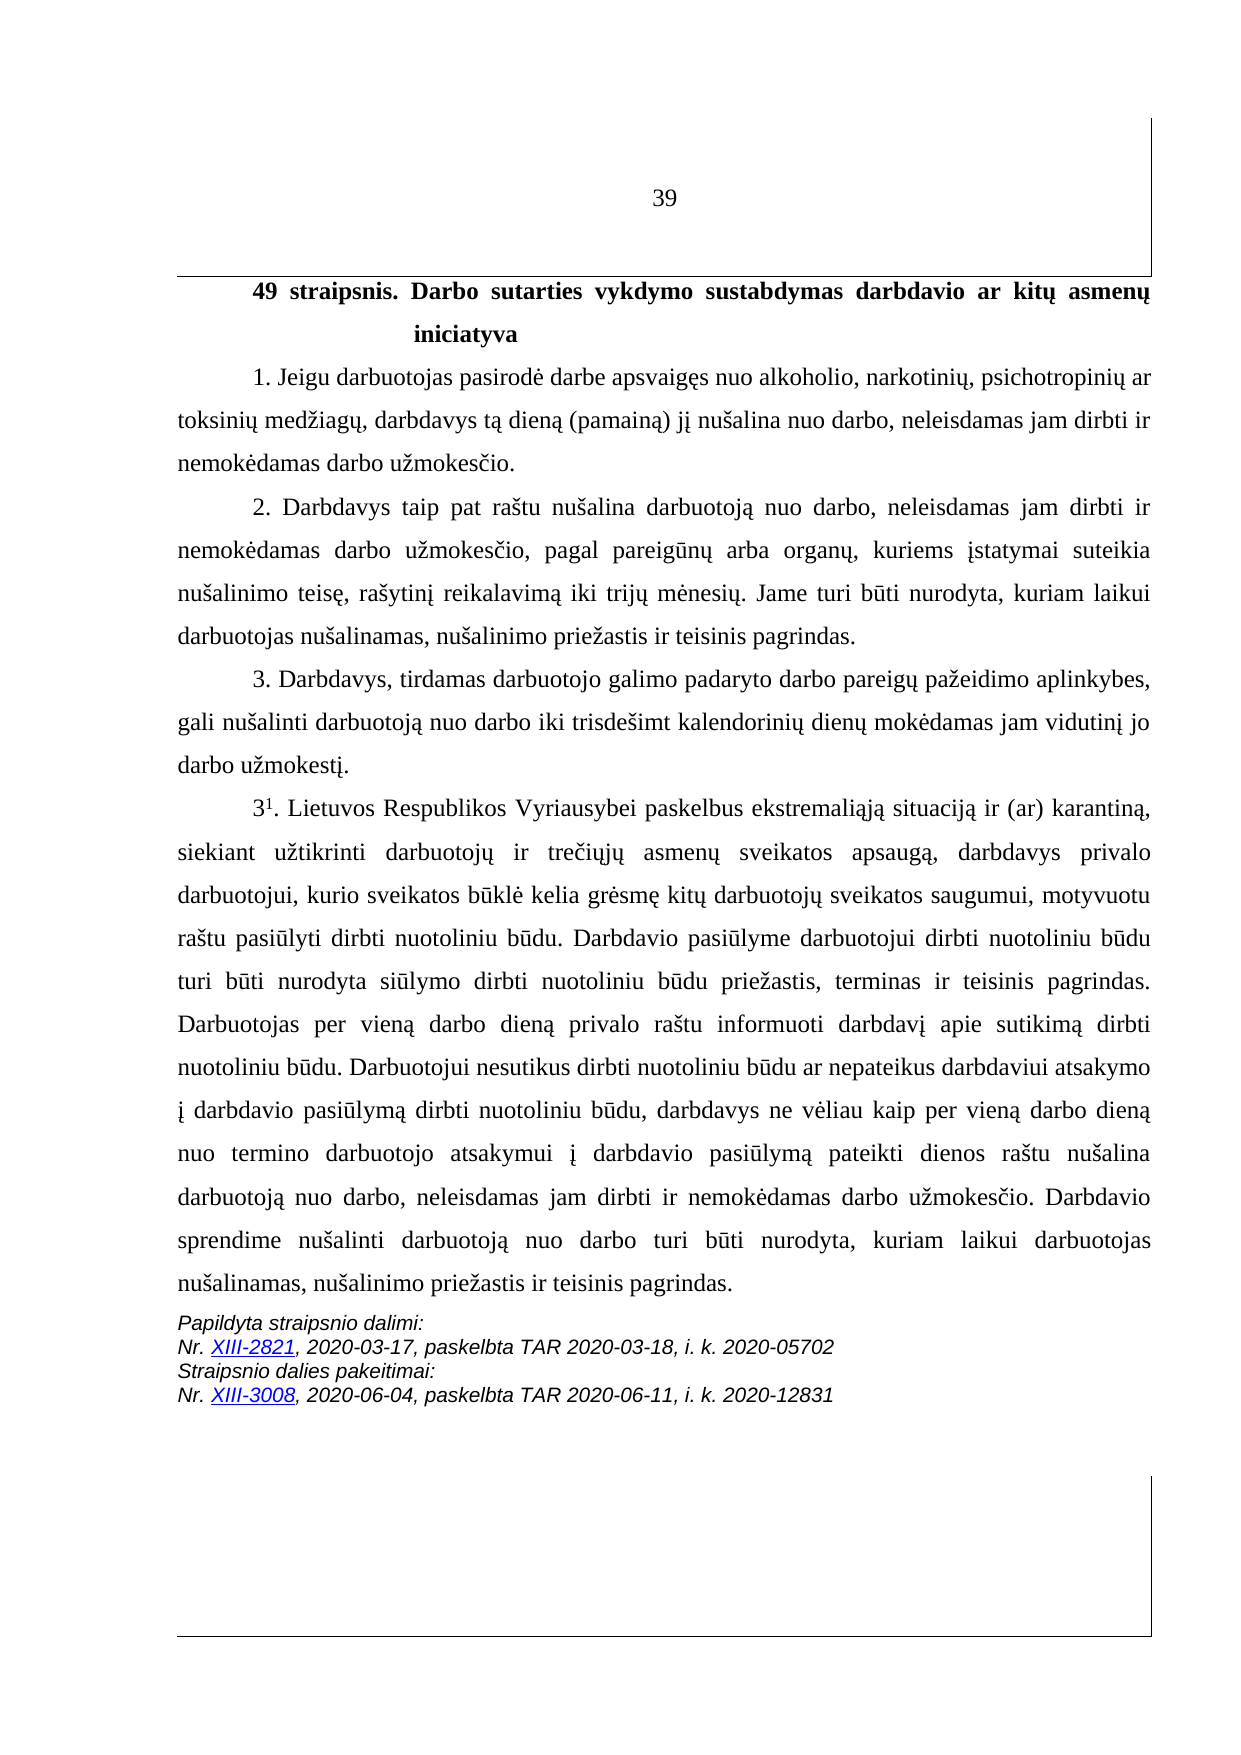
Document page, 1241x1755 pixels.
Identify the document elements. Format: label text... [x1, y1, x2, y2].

text Nr. XIII-3008, 2020-06-04, paskelbta TAR 2020-06-11, i. k. 2020-12831 [177, 1383, 1152, 1407]
text 1. Jeigu darbuotojas pasirodė darbe apsvaigęs nuo alkoholio, narkotinių, psichotropinių ar toksinių medžiagų, darbdavys tą dieną (pamainą) jį nušalina nuo darbo, neleisdamas jam dirbti ir nemokėdamas darbo užmokesčio. [177, 362, 1152, 477]
subtitle 49 straipsnis. Darbo sutarties vykdymo sustabdymas darbdavio ar kitų asmenų iniciatyva [252, 276, 1152, 348]
text Papildyta straipsnio dalimi: [177, 1311, 1152, 1335]
text 2. Darbdavys taip pat raštu nušalina darbuotoją nuo darbo, neleisdamas jam dirbti ir nemokėdamas darbo užmokesčio, pagal pareigūnų arba organų, kuriems įstatymai suteikia nušalinimo teisę, rašytinį reikalavimą iki trijų mėnesių. Jame turi būti nurodyta, kuriam laikui darbuotojas nušalinamas, nušalinimo priežastis ir teisinis pagrindas. [177, 492, 1152, 650]
text 3. Darbdavys, tirdamas darbuotojo galimo padaryto darbo pareigų pažeidimo aplinkybes, gali nušalinti darbuotoją nuo darbo iki trisdešimt kalendorinių dienų mokėdamas jam vidutinį jo darbo užmokestį. [177, 664, 1152, 779]
text 31. Lietuvos Respublikos Vyriausybei paskelbus ekstremaliąją situaciją ir (ar) karantiną, siekiant užtikrinti darbuotojų ir trečiųjų asmenų sveikatos apsaugą, darbdavys privalo darbuotojui, kurio sveikatos būklė kelia grėsmę kitų darbuotojų sveikatos saugumui, motyvuotu raštu pasiūlyti dirbti nuotoliniu būdu. Darbdavio pasiūlyme darbuotojui dirbti nuotoliniu būdu turi būti nurodyta siūlymo dirbti nuotoliniu būdu priežastis, terminas ir teisinis pagrindas. Darbuotojas per vieną darbo dieną privalo raštu informuoti darbdavį apie sutikimą dirbti nuotoliniu būdu. Darbuotojui nesutikus dirbti nuotoliniu būdu ar nepateikus darbdaviui atsakymo į darbdavio pasiūlymą dirbti nuotoliniu būdu, darbdavys ne vėliau kaip per vieną darbo dieną nuo termino darbuotojo atsakymui į darbdavio pasiūlymą pateikti dienos raštu nušalina darbuotoją nuo darbo, neleisdamas jam dirbti ir nemokėdamas darbo užmokesčio. Darbdavio sprendime nušalinti darbuotoją nuo darbo turi būti nurodyta, kuriam laikui darbuotojas nušalinamas, nušalinimo priežastis ir teisinis pagrindas. [177, 793, 1152, 1297]
text Nr. XIII-2821, 2020-03-17, paskelbta TAR 2020-03-18, i. k. 2020-05702 [177, 1335, 1152, 1359]
text Straipsnio dalies pakeitimai: [177, 1359, 1152, 1383]
